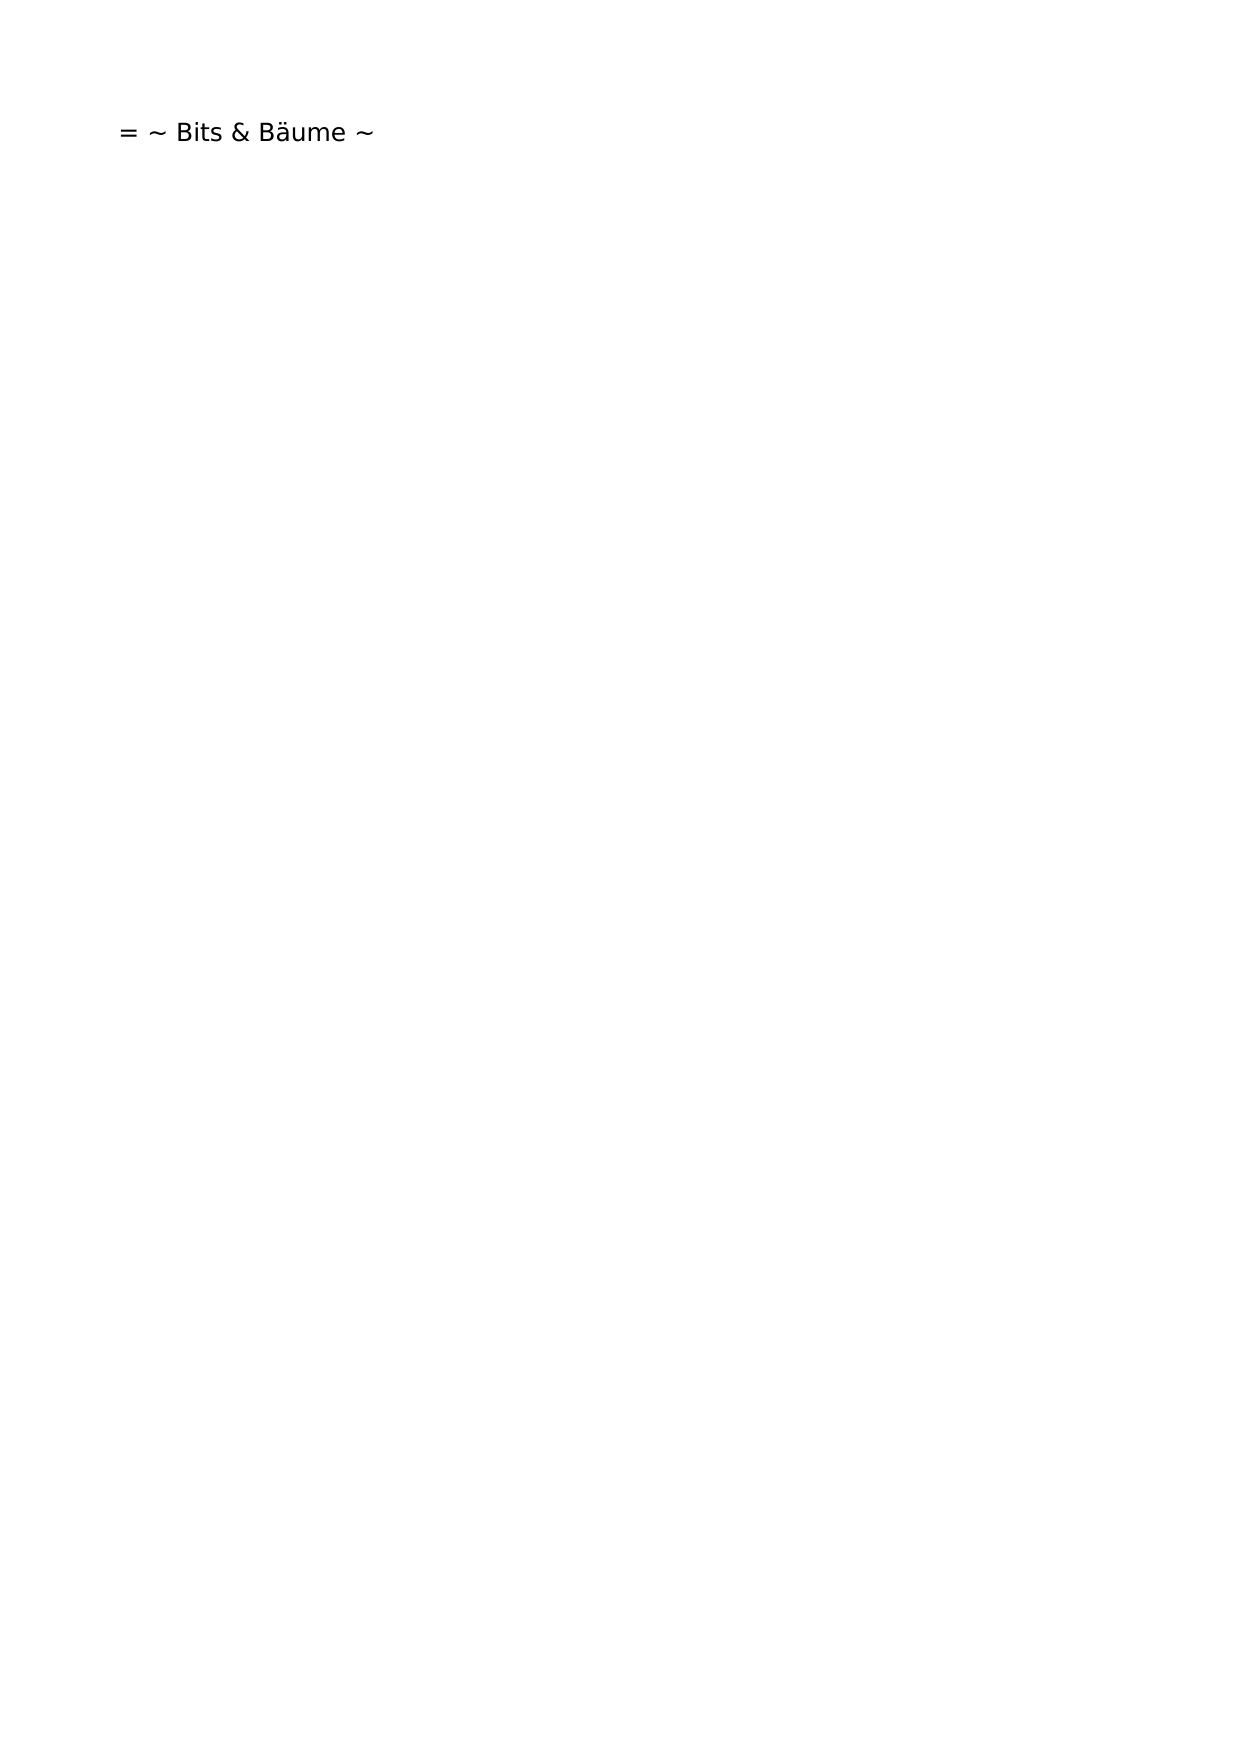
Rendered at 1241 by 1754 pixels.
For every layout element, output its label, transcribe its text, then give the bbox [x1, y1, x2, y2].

text = ~ Bits & Bäume ~ [118, 118, 1122, 147]
